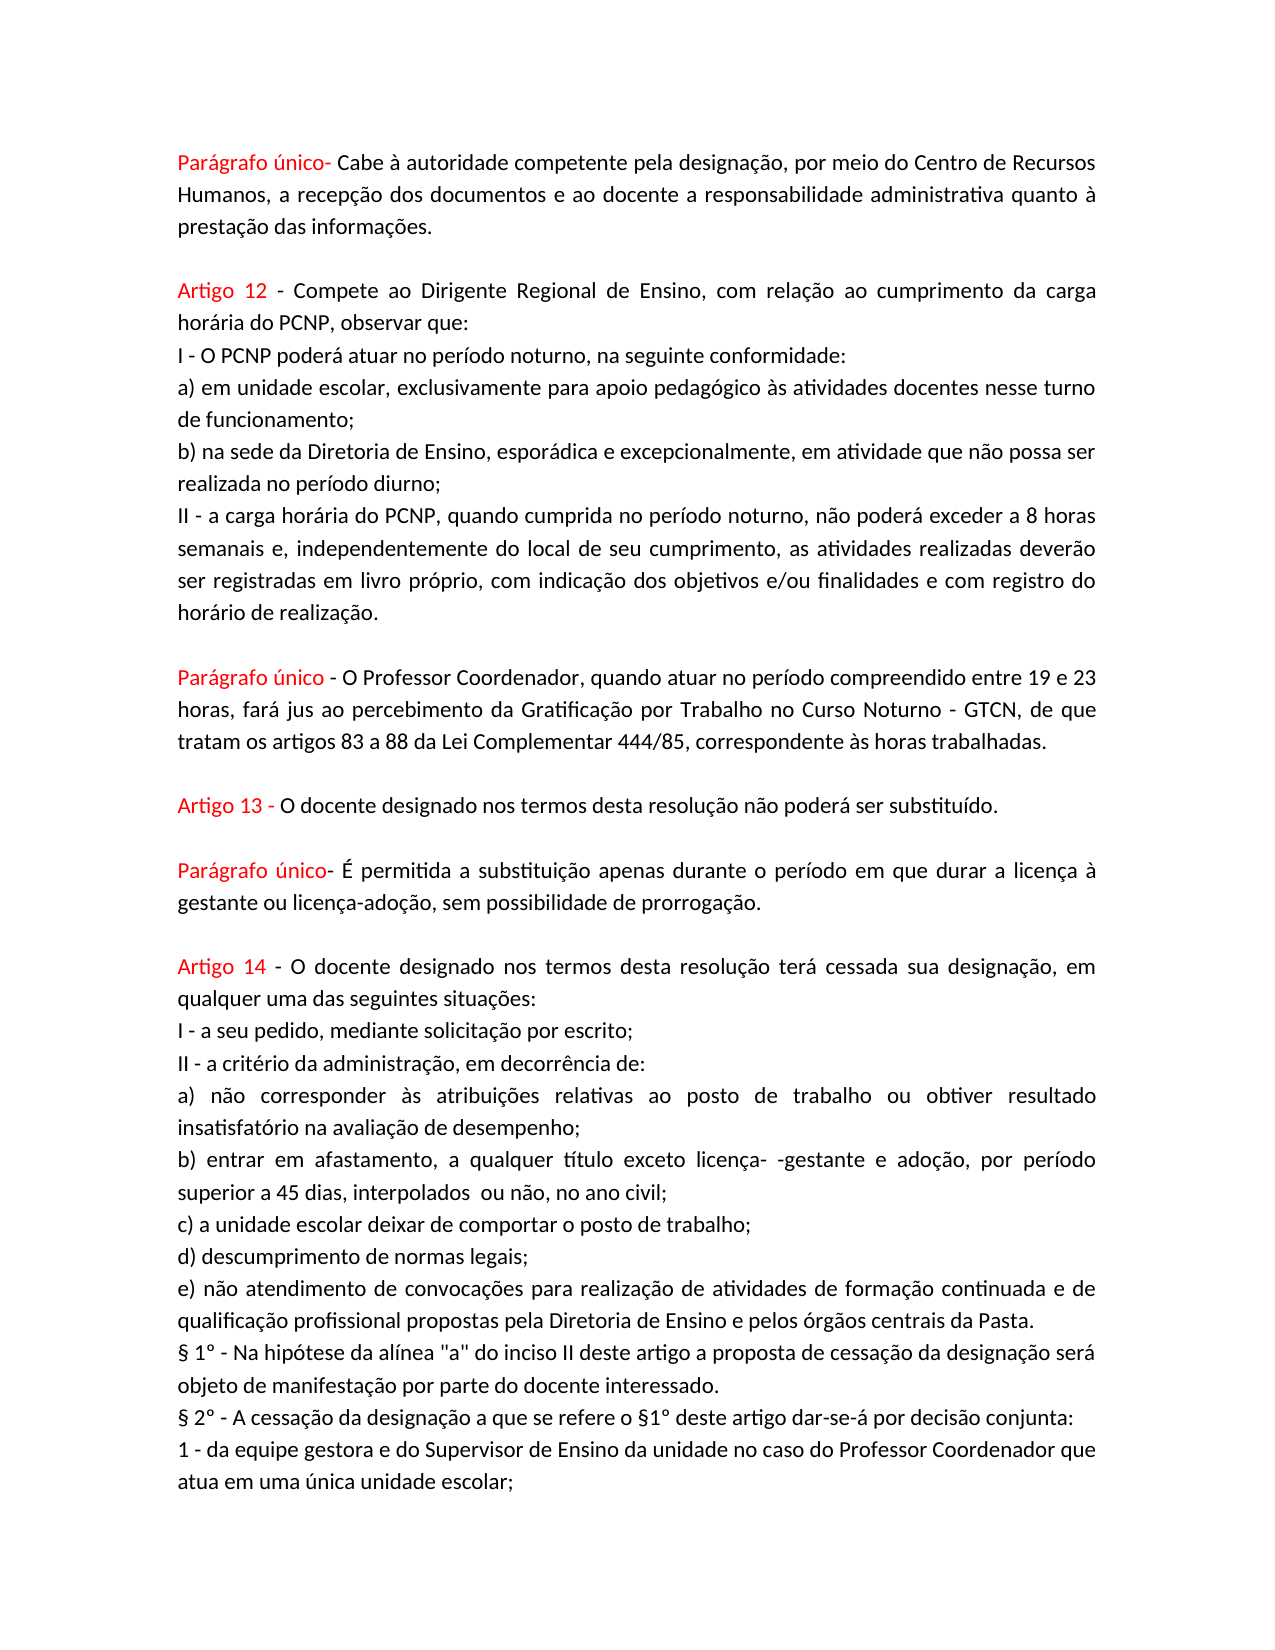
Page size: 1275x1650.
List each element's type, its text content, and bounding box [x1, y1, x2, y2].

text b) na sede da Diretoria de Ensino, esporádica e excepcionalmente, em atividade que não possa ser realizada no período diurno; [177, 437, 1098, 497]
text 1 - da equipe gestora e do Supervisor de Ensino da unidade no caso do Professor Coordenador que atua em uma única unidade escolar; [177, 1435, 1098, 1495]
text Artigo 14 - O docente designado nos termos desta resolução terá cessada sua designação, em qualquer uma das seguintes situações: [177, 952, 1098, 1012]
text Parágrafo único - O Professor Coordenador, quando atuar no período compreendido entre 19 e 23 horas, fará jus ao percebimento da Gratificação por Trabalho no Curso Noturno - GTCN, de que tratam os artigos 83 a 88 da Lei Complementar 444/85, correspondente às horas trabalhadas. [177, 663, 1098, 755]
text Artigo 13 - O docente designado nos termos desta resolução não poderá ser substituído. [177, 791, 1098, 819]
text I - O PCNP poderá atuar no período noturno, na seguinte conformidade: [177, 341, 1098, 369]
text b) entrar em afastamento, a qualquer título exceto licença- -gestante e adoção, por período superior a 45 dias, interpolados ou não, no ano civil; [177, 1145, 1098, 1206]
text a) em unidade escolar, exclusivamente para apoio pedagógico às atividades docentes nesse turno de funcionamento; [177, 373, 1098, 433]
text e) não atendimento de convocações para realização de atividades de formação continuada e de qualificação profissional propostas pela Diretoria de Ensino e pelos órgãos centrais da Pasta. [177, 1274, 1098, 1334]
text I - a seu pedido, mediante solicitação por escrito; [177, 1017, 1098, 1045]
text a) não corresponder às atribuições relativas ao posto de trabalho ou obtiver resultado insatisfatório na avaliação de desempenho; [177, 1081, 1098, 1141]
text Parágrafo único- Cabe à autoridade competente pela designação, por meio do Centro de Recursos Humanos, a recepção dos documentos e ao docente a responsabilidade administrativa quanto à prestação das informações. [177, 148, 1098, 240]
text § 2º - A cessação da designação a que se refere o §1º deste artigo dar-se-á por decisão conjunta: [177, 1403, 1098, 1431]
text II - a carga horária do PCNP, quando cumprida no período noturno, não poderá exceder a 8 horas semanais e, independentemente do local de seu cumprimento, as atividades realizadas deverão ser registradas em livro próprio, com indicação dos objetivos e/ou finalidades e com registro do horário de realização. [177, 502, 1098, 626]
text Artigo 12 - Compete ao Dirigente Regional de Ensino, com relação ao cumprimento da carga horária do PCNP, observar que: [177, 276, 1098, 337]
text II - a critério da administração, em decorrência de: [177, 1049, 1098, 1077]
text d) descumprimento de normas legais; [177, 1242, 1098, 1270]
text § 1º - Na hipótese da alínea "a" do inciso II deste artigo a proposta de cessação da designação será objeto de manifestação por parte do docente interessado. [177, 1338, 1098, 1399]
text Parágrafo único- É permitida a substituição apenas durante o período em que durar a licença à gestante ou licença-adoção, sem possibilidade de prorrogação. [177, 856, 1098, 916]
text c) a unidade escolar deixar de comportar o posto de trabalho; [177, 1210, 1098, 1238]
